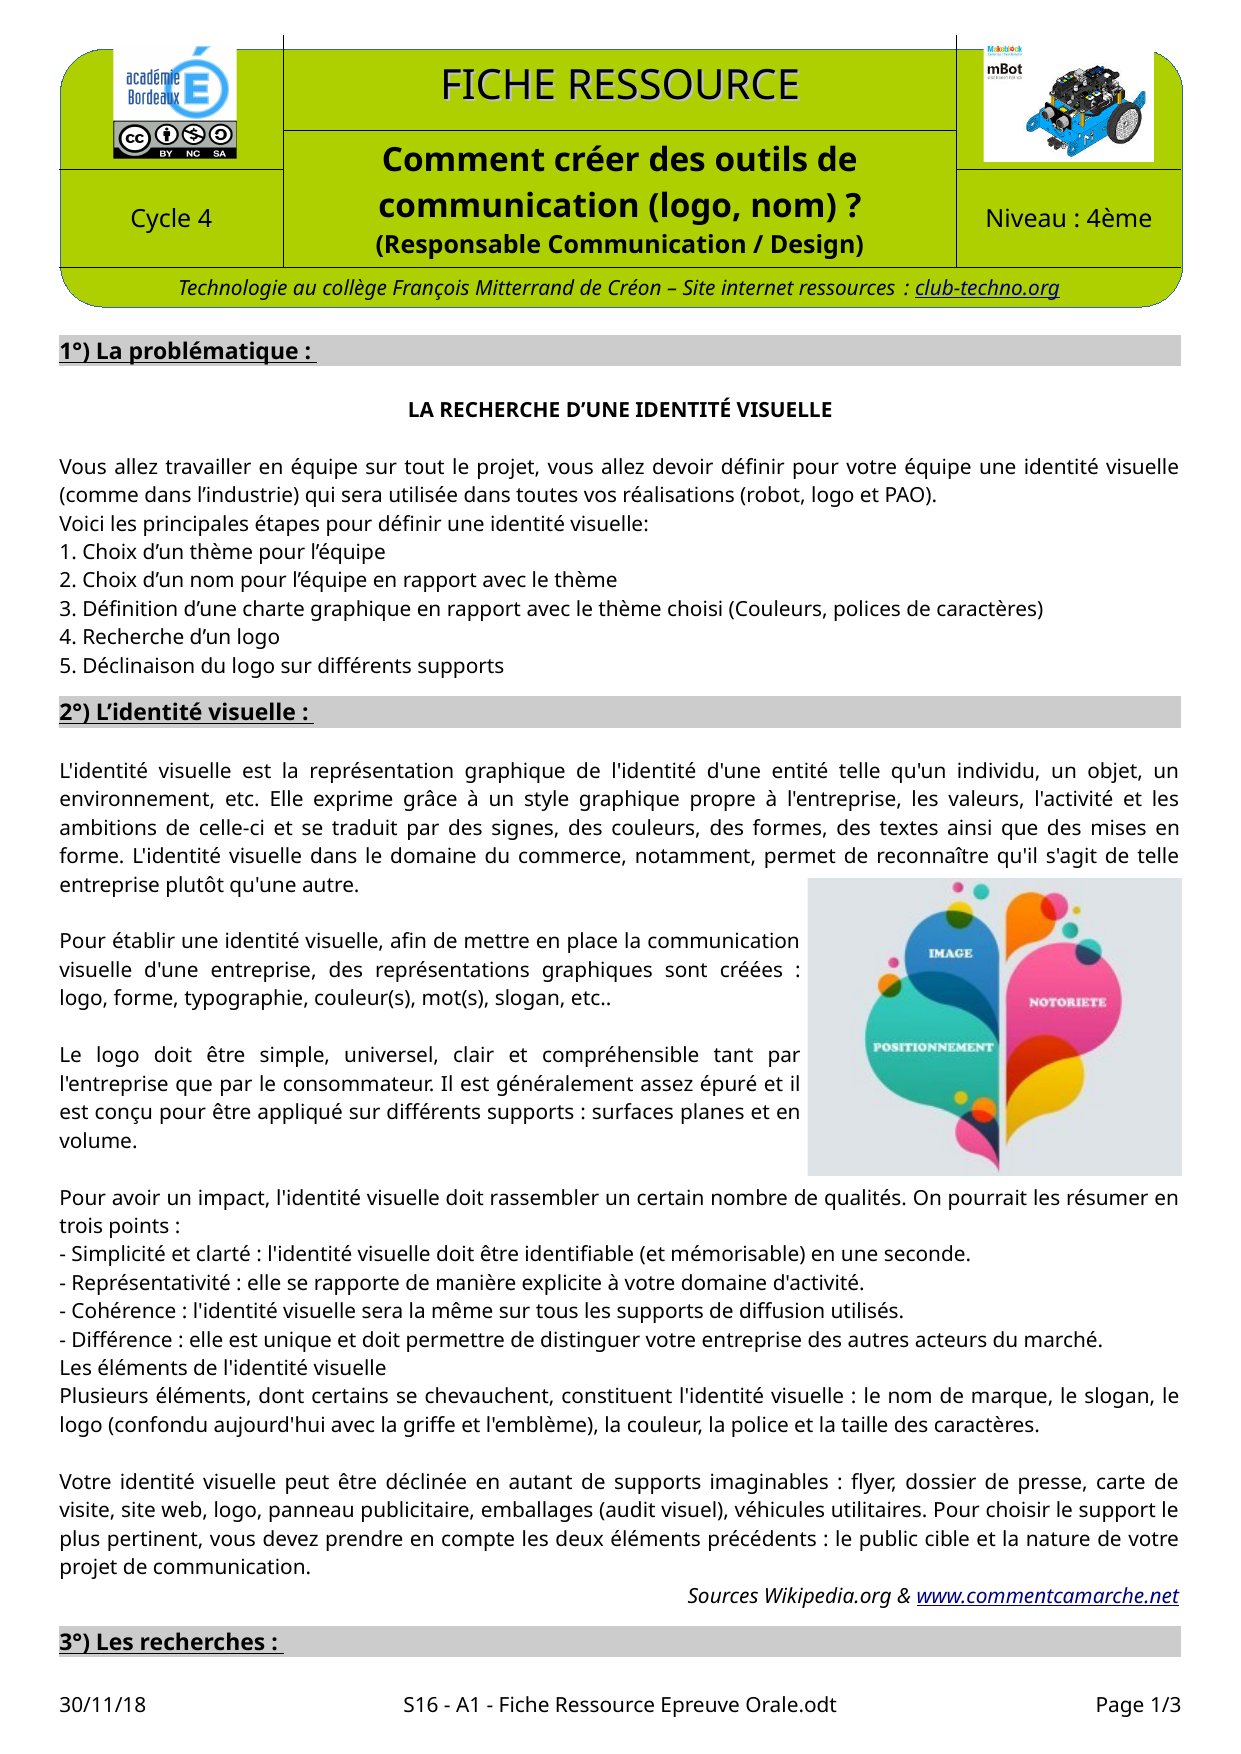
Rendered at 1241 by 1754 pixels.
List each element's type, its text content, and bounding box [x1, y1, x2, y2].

text 3°) Les recherches : [59, 1626, 1181, 1657]
list 5. Déclinaison du logo sur différents supports [59, 651, 1181, 679]
list Voici les principales étapes pour définir une identité visuelle: [59, 509, 1181, 537]
list - Représentativité : elle se rapporte de manière explicite à votre domaine d'activité. [59, 1268, 1181, 1296]
list Le logo doit être simple, universel, clair et compréhensible tant par l'entreprise que par le consommateur. Il est généralement assez épuré et il est conçu pour être appliqué sur différents supports : surfaces planes et en volume. [59, 1040, 807, 1154]
picture [983, 41, 1154, 162]
table_header FICHE RESSOURCE [284, 35, 956, 49]
list L'identité visuelle est la représentation graphique de l'identité d'une entité telle qu'un individu, un objet, un environnement, etc. Elle exprime grâce à un style graphique propre à l'entreprise, les valeurs, l'activité et les ambitions de celle-ci et se traduit par des signes, des couleurs, des formes, des textes ainsi que des mises en forme. L'identité visuelle dans le domaine du commerce, notamment, permet de reconnaître qu'il s'agit de telle entreprise plutôt qu'une autre. [59, 756, 1181, 898]
picture [113, 45, 237, 159]
list Plusieurs éléments, dont certains se chevauchent, constituent l'identité visuelle : le nom de marque, le slogan, le logo (confondu aujourd'hui avec la griffe et l'emblème), la couleur, la police et la taille des caractères. [59, 1382, 1181, 1438]
text 2°) L’identité visuelle : [59, 696, 1181, 728]
table_header [957, 35, 1181, 76]
picture [807, 878, 1182, 1176]
list Pour établir une identité visuelle, afin de mettre en place la communication visuelle d'une entreprise, des représentations graphiques sont créées : logo, forme, typographie, couleur(s), mot(s), slogan, etc.. [59, 927, 807, 1012]
list - Différence : elle est unique et doit permettre de distinguer votre entreprise des autres acteurs du marché. [59, 1325, 1181, 1353]
list Les éléments de l'identité visuelle [59, 1353, 1181, 1382]
list - Simplicité et clarté : l'identité visuelle doit être identifiable (et mémorisable) en une seconde. [59, 1239, 1181, 1268]
list Vous allez travailler en équipe sur tout le projet, vous allez devoir définir pour votre équipe une identité visuelle (comme dans l’industrie) qui sera utilisée dans toutes vos réalisations (robot, logo et PAO). [59, 452, 1181, 509]
list 3. Définition d’une charte graphique en rapport avec le thème choisi (Couleurs, polices de caractères) [59, 594, 1181, 622]
list Votre identité visuelle peut être déclinée en autant de supports imaginables : flyer, dossier de presse, carte de visite, site web, logo, panneau publicitaire, emballages (audit visuel), véhicules utilitaires. Pour choisir le support le plus pertinent, vous devez prendre en compte les deux éléments précédents : le public cible et la nature de votre projet de communication. [59, 1467, 1181, 1581]
list LA RECHERCHE D’UNE IDENTITÉ VISUELLE [59, 395, 1181, 423]
list 1. Choix d’un thème pour l’équipe [59, 537, 1181, 566]
list Pour avoir un impact, l'identité visuelle doit rassembler un certain nombre de qualités. On pourrait les résumer en trois points : [59, 1183, 1181, 1239]
list 2. Choix d’un nom pour l’équipe en rapport avec le thème [59, 566, 1181, 594]
list 1°) La problématique : [59, 335, 1181, 366]
list - Cohérence : l'identité visuelle sera la même sur tous les supports de diffusion utilisés. [59, 1296, 1181, 1325]
table_header [59, 35, 283, 168]
list 4. Recherche d’un logo [59, 622, 1181, 651]
list Sources Wikipedia.org & www.commentcamarche.net [59, 1581, 1181, 1609]
